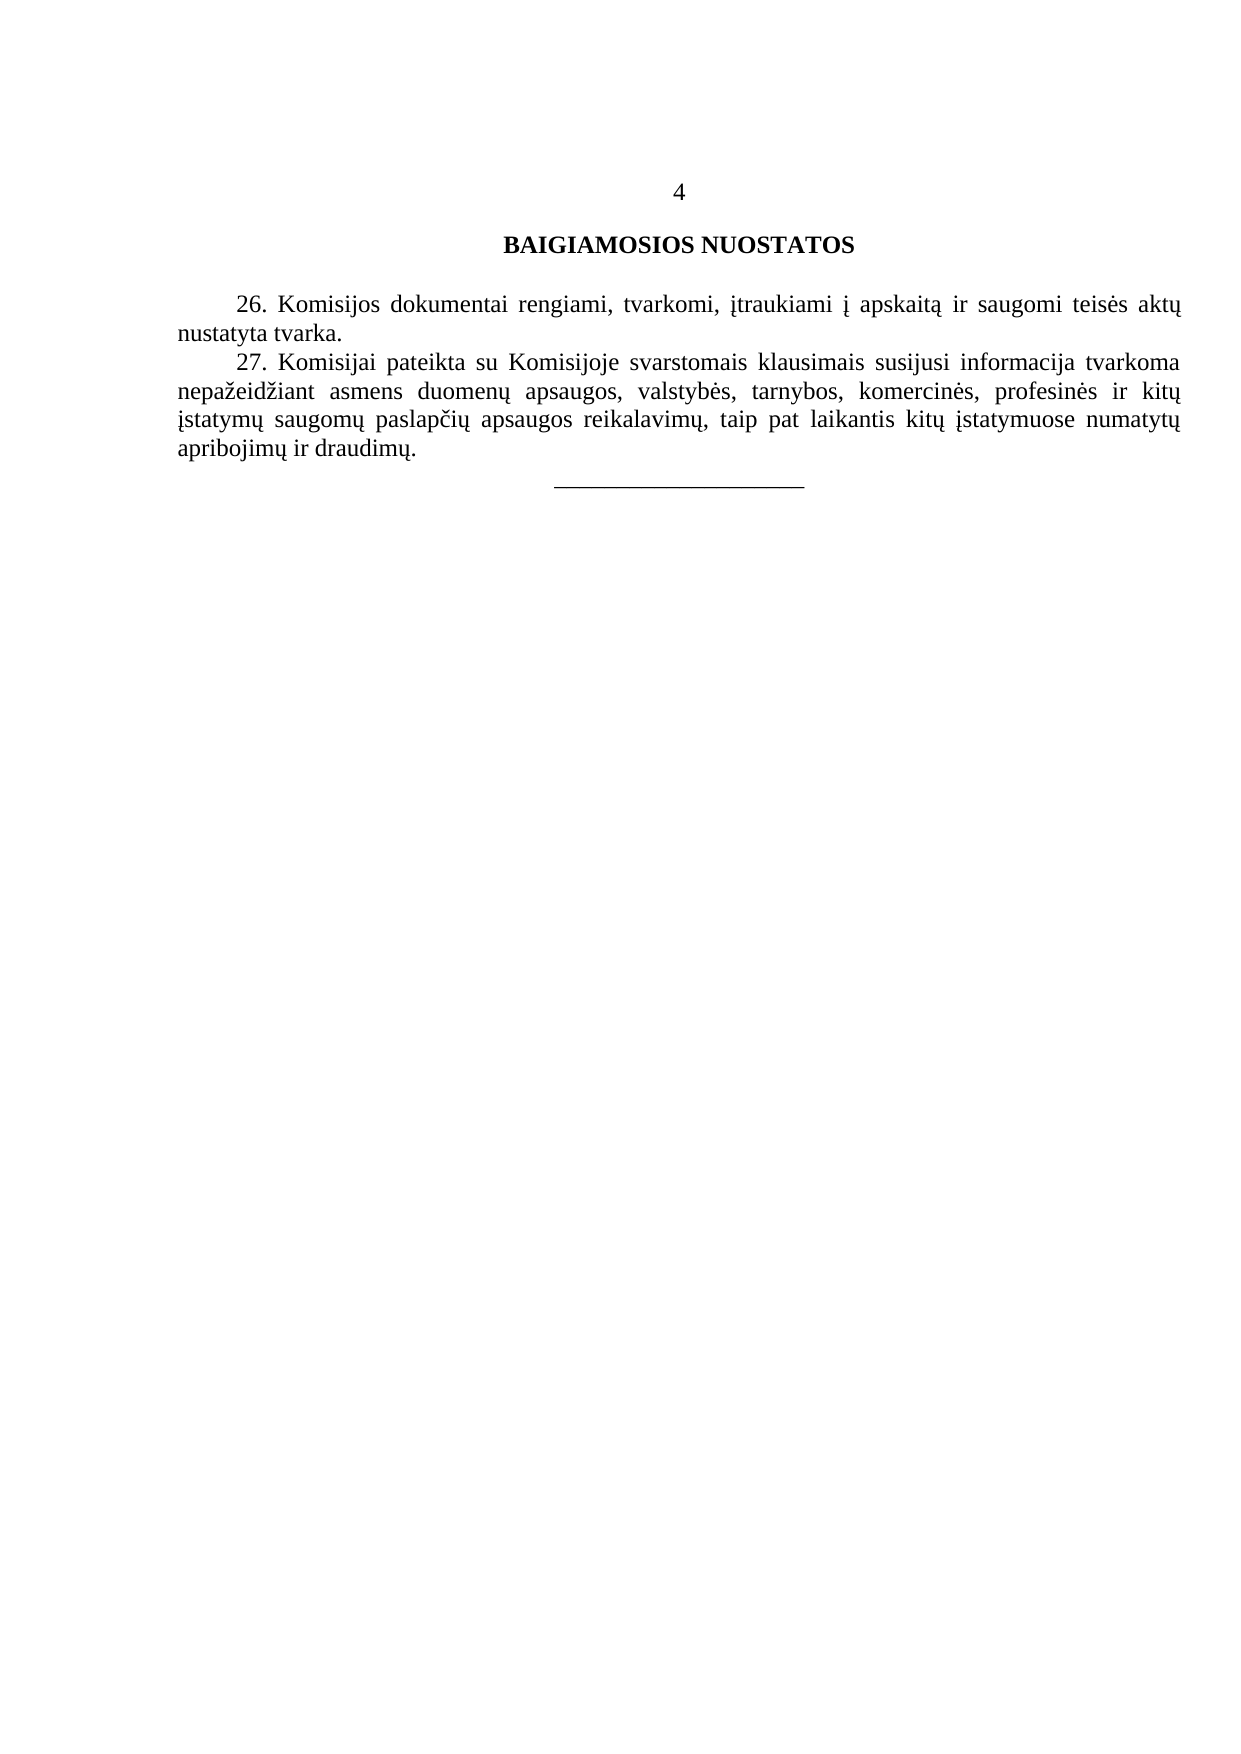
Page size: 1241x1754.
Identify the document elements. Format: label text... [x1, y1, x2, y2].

text ____________________ [177, 462, 1181, 491]
text 26. Komisijos dokumentai rengiami, tvarkomi, įtraukiami į apskaitą ir saugomi teisės aktų nustatyta tvarka. [177, 289, 1181, 347]
text BAIGIAMOSIOS NUOSTATOS [177, 230, 1181, 259]
text 27. Komisijai pateikta su Komisijoje svarstomais klausimais susijusi informacija tvarkoma nepažeidžiant asmens duomenų apsaugos, valstybės, tarnybos, komercinės, profesinės ir kitų įstatymų saugomų paslapčių apsaugos reikalavimų, taip pat laikantis kitų įstatymuose numatytų apribojimų ir draudimų. [177, 347, 1181, 462]
